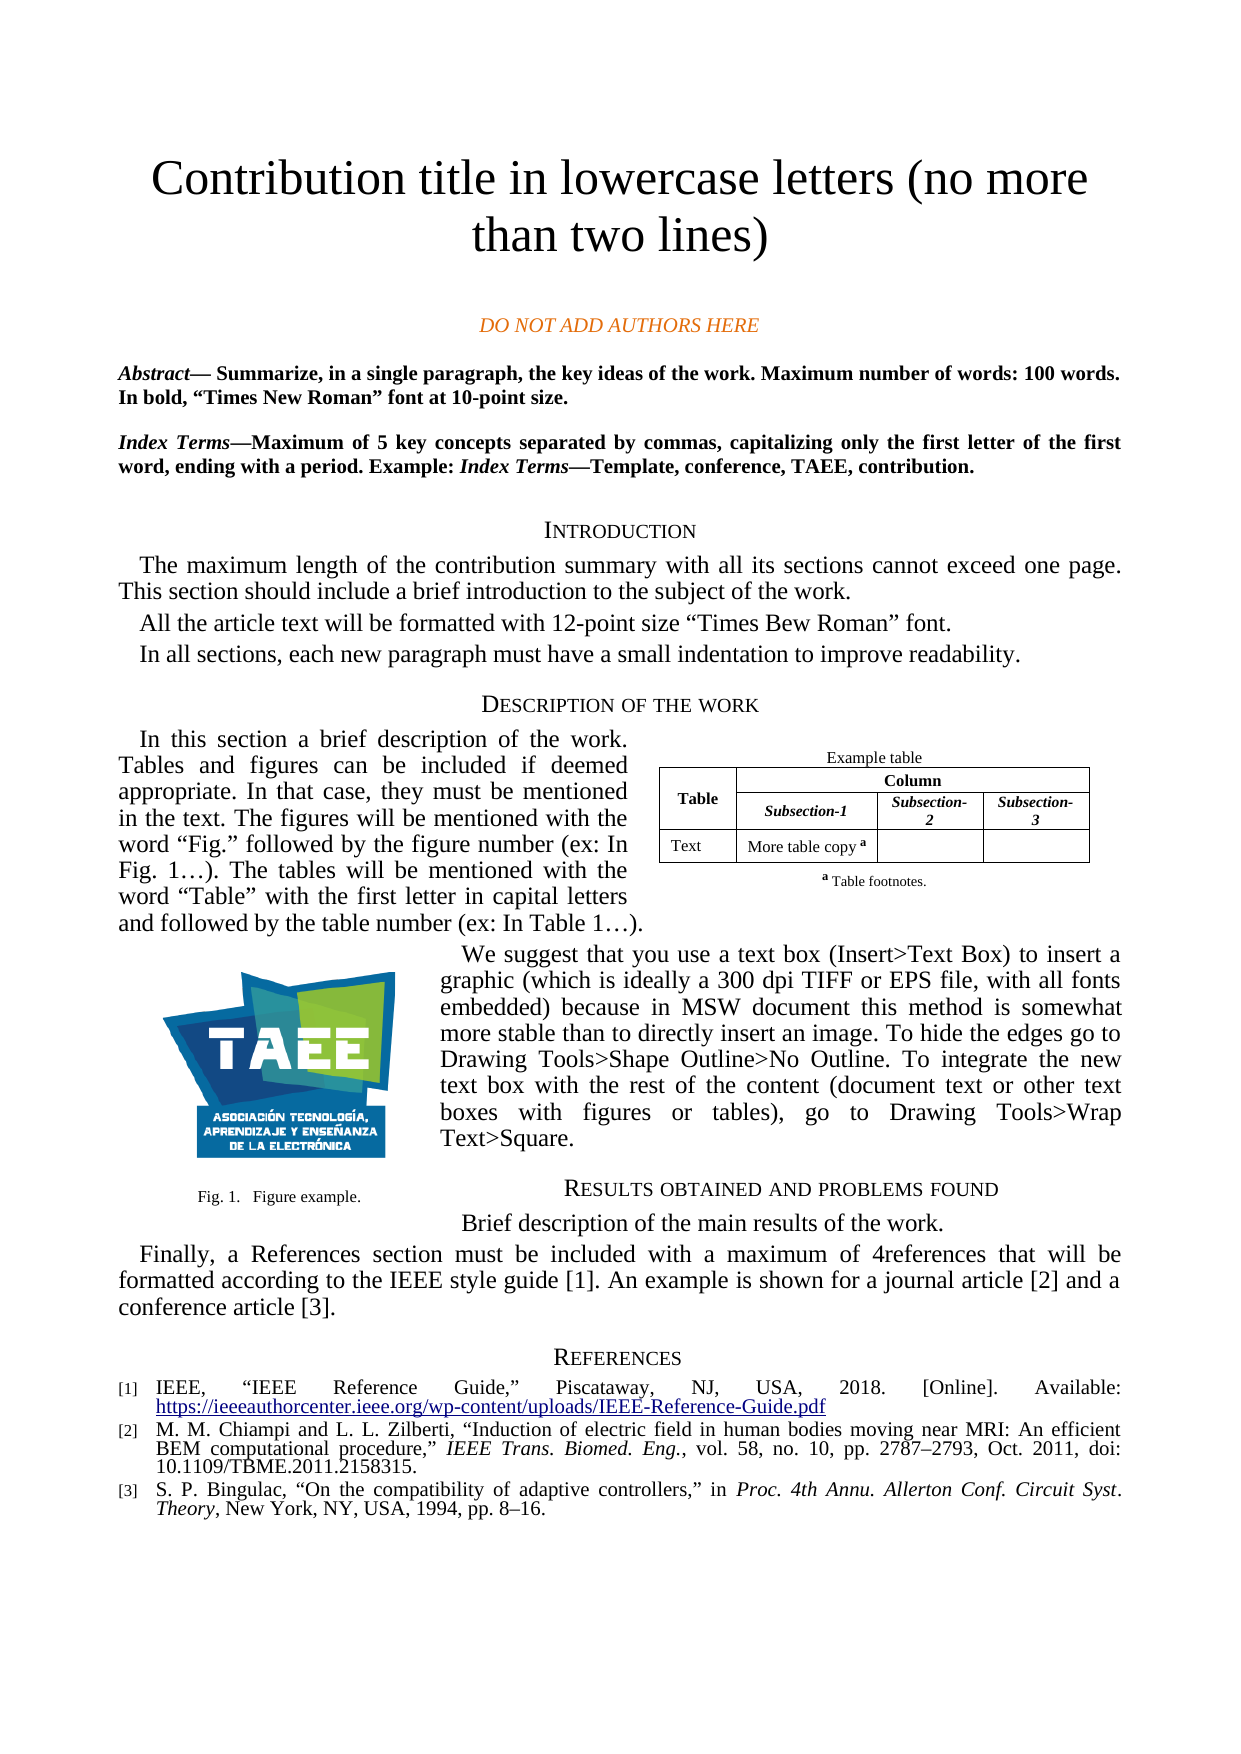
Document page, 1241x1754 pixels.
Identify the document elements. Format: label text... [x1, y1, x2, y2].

table_cell Subsection-3 [984, 793, 1089, 829]
text In this section a brief description of the work. Tables and figures can be included if deemed appropriate. In that case, they must be mentioned in the text. The figures will be mentioned with the word “Fig.” followed by the figure number (ex: In Fig. 1…). The tables will be mentioned with the word “Table” with the first letter in capital letters and followed by the table number (ex: In Table 1…). [118, 727, 1122, 936]
table_cell Subsection-1 [737, 793, 877, 829]
text All the article text will be formatted with 12-point size “Times Bew Roman” font. [118, 610, 1122, 636]
text We suggest that you use a text box (Insert>Text Box) to insert a graphic (which is ideally a 300 dpi TIFF or EPS file, with all fonts embedded) because in MSW document this method is somewhat more stable than to directly insert an image. To hide the edges go to Drawing Tools>Shape Outline>No Outline. To integrate the new text box with the rest of the content (document text or other text boxes with figures or tables), go to Drawing Tools>Wrap Text>Square. [118, 942, 1122, 1215]
table_cell Subsection-2 [878, 793, 983, 829]
table_cell Text [660, 830, 736, 862]
subtitle Description of the work [118, 689, 1122, 718]
table_header Table [660, 768, 736, 829]
subtitle Example table [643, 748, 1105, 767]
list Figure example. [133, 1187, 425, 1206]
text The maximum length of the contribution summary with all its sections cannot exceed one page. This section should include a brief introduction to the subject of the work. [118, 552, 1122, 605]
text DO NOT ADD AUTHORS HERE [118, 313, 1122, 337]
subtitle Introduction [118, 515, 1122, 544]
table_cell [984, 830, 1089, 862]
text Index Terms—Maximum of 5 key concepts separated by commas, capitalizing only the first letter of the first word, ending with a period. Example: Index Terms—Template, conference, TAEE, contribution. [118, 430, 1122, 478]
table_header Column [737, 768, 1089, 792]
text Abstract— Summarize, in a single paragraph, the key ideas of the work. Maximum number of words: 100 words. In bold, “Times New Roman” font at 10-point size. [118, 361, 1122, 409]
text Finally, a References section must be included with a maximum of 4references that will be formatted according to the IEEE style guide [1]. An example is shown for a journal article [2] and a conference article [3]. [118, 1242, 1122, 1321]
subtitle References [118, 1342, 1122, 1371]
text a Table footnotes. [643, 869, 1105, 888]
text In all sections, each new paragraph must have a small indentation to improve readability. [118, 641, 1122, 668]
subtitle [628, 741, 1120, 895]
list IEEE, “IEEE Reference Guide,” Piscataway, NJ, USA, 2018. [Online]. Available: https://ieeeauthorcenter.ieee.org/wp-content/uploads/IEEE-Reference-Guide.pdf [118, 1379, 1122, 1417]
title Contribution title in lowercase letters (no more than two lines) [118, 148, 1122, 263]
list S. P. Bingulac, “On the compatibility of adaptive controllers,” in Proc. 4th Annu. Allerton Conf. Circuit Syst. Theory, New York, NY, USA, 1994, pp. 8–16. [118, 1482, 1122, 1519]
table_cell More table copy a [737, 830, 877, 862]
list M. M. Chiampi and L. L. Zilberti, “Induction of electric field in human bodies moving near MRI: An efficient BEM computational procedure,” IEEE Trans. Biomed. Eng., vol. 58, no. 10, pp. 2787–2793, Oct. 2011, doi: 10.1109/TBME.2011.2158315. [118, 1421, 1122, 1477]
text Brief description of the main results of the work. [118, 1211, 1122, 1237]
subtitle Results obtained and problems found [440, 1173, 1122, 1202]
table_cell [878, 830, 983, 862]
